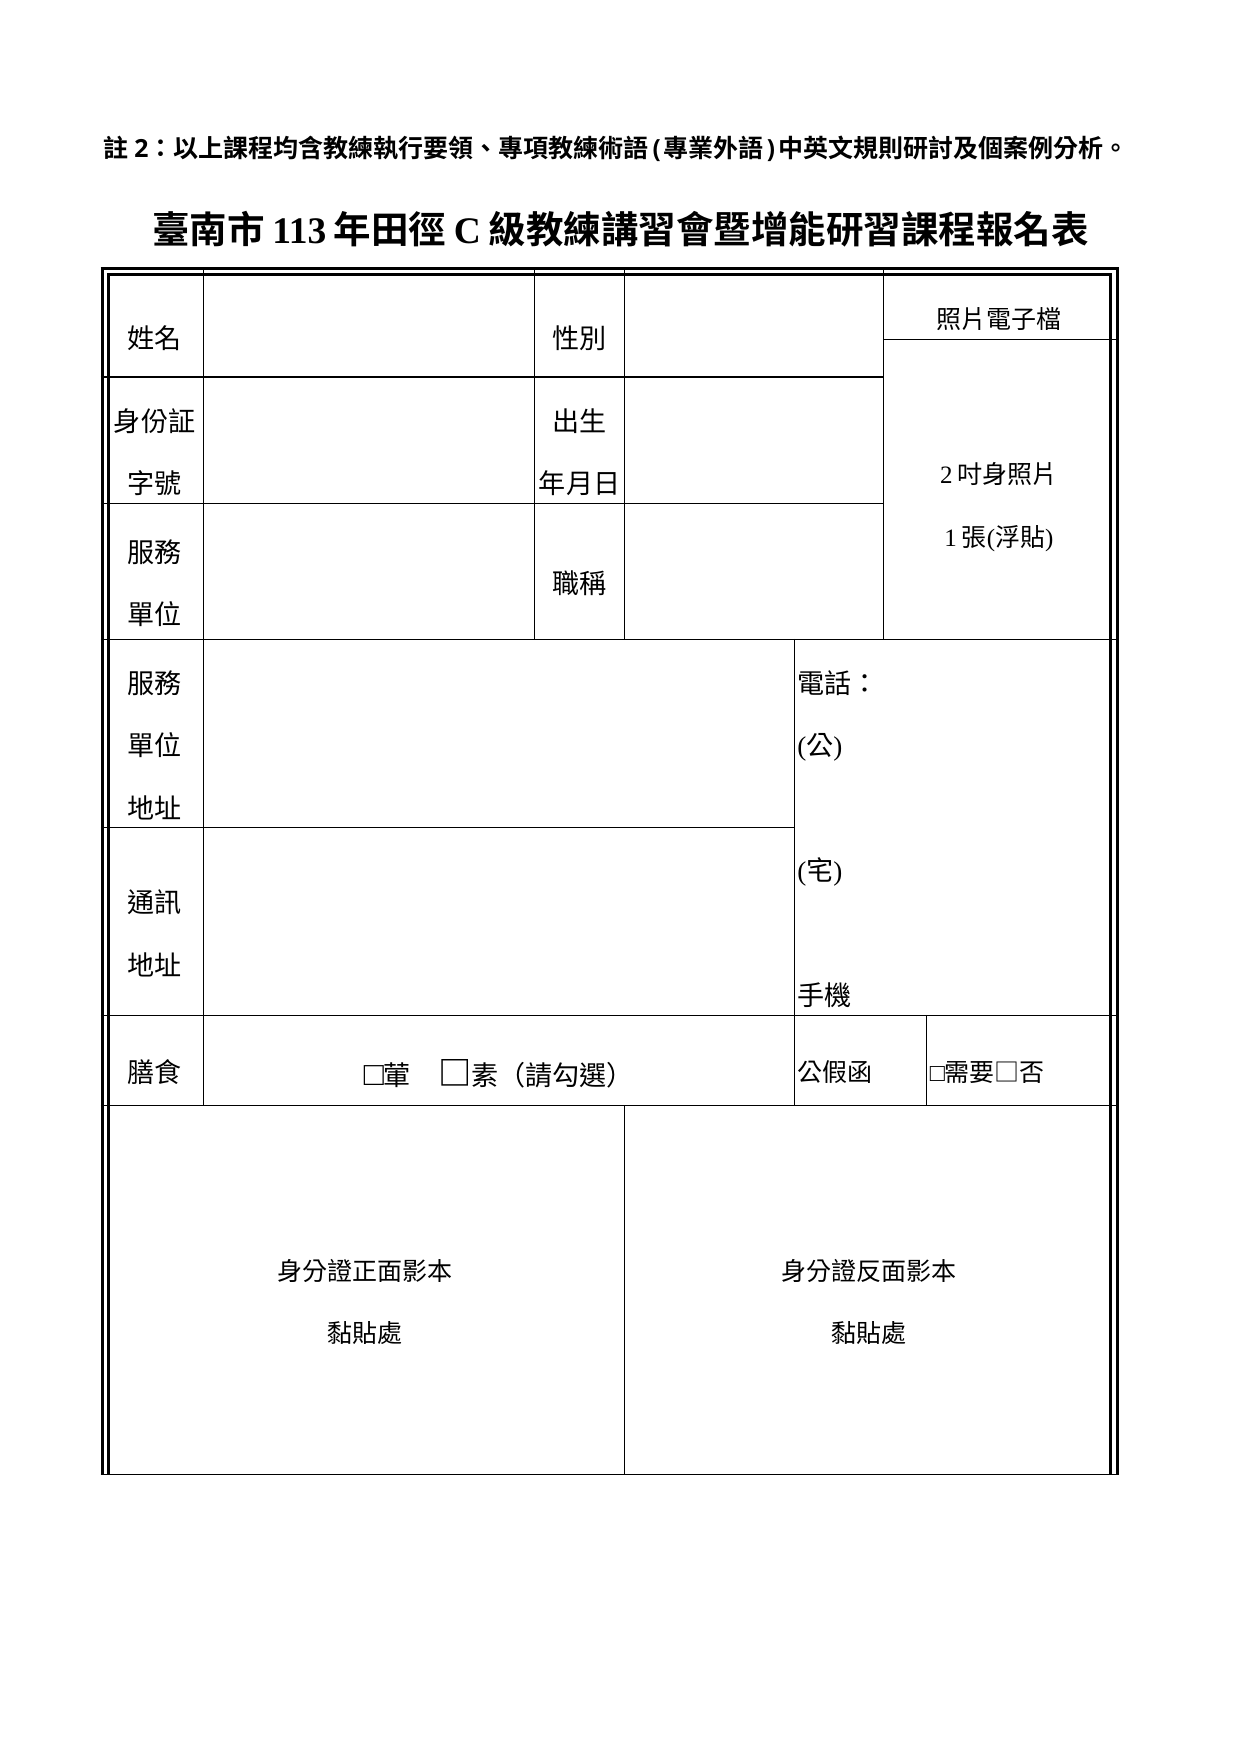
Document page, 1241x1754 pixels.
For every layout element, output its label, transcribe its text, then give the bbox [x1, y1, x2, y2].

table_cell 身分證反面影本 黏貼處 [625, 1106, 1109, 1474]
table_header [625, 276, 883, 376]
text 註2：以上課程均含教練執行要領、專項教練術語(專業外語)中英文規則研討及個案例分析。 [103, 104, 1137, 167]
table_cell □需要□否 [927, 1016, 1109, 1105]
table_cell 膳食 [110, 1016, 203, 1105]
table_header [204, 276, 534, 376]
table_cell [625, 378, 883, 502]
table_cell [625, 504, 883, 639]
table_cell 服務 單位 地址 [110, 640, 203, 827]
table_header 照片電子檔 [884, 270, 1114, 339]
table_cell 電話： (公) (宅) 手機 [795, 640, 1109, 1015]
table_cell 出生 年月日 [535, 378, 624, 502]
table_cell 公假函 [795, 1016, 926, 1105]
table_cell 身份証字號 [110, 378, 203, 502]
text 臺南市113年田徑C級教練講習會暨增能研習課程報名表 [103, 186, 1137, 248]
table_header 性別 [535, 276, 624, 376]
table_cell [204, 828, 794, 1015]
table_cell 通訊 地址 [110, 828, 203, 1015]
table_cell [204, 640, 794, 827]
table_cell 2吋身照片 1張(浮貼) [884, 340, 1109, 639]
table_cell □葷 □素（請勾選） [204, 1016, 794, 1105]
table_cell 服務 單位 [110, 504, 203, 639]
table_cell 身分證正面影本 黏貼處 [110, 1106, 624, 1474]
table_cell 職稱 [535, 504, 624, 639]
table_cell [204, 504, 534, 639]
table_header 姓名 [105, 270, 203, 376]
table_cell [204, 378, 534, 502]
